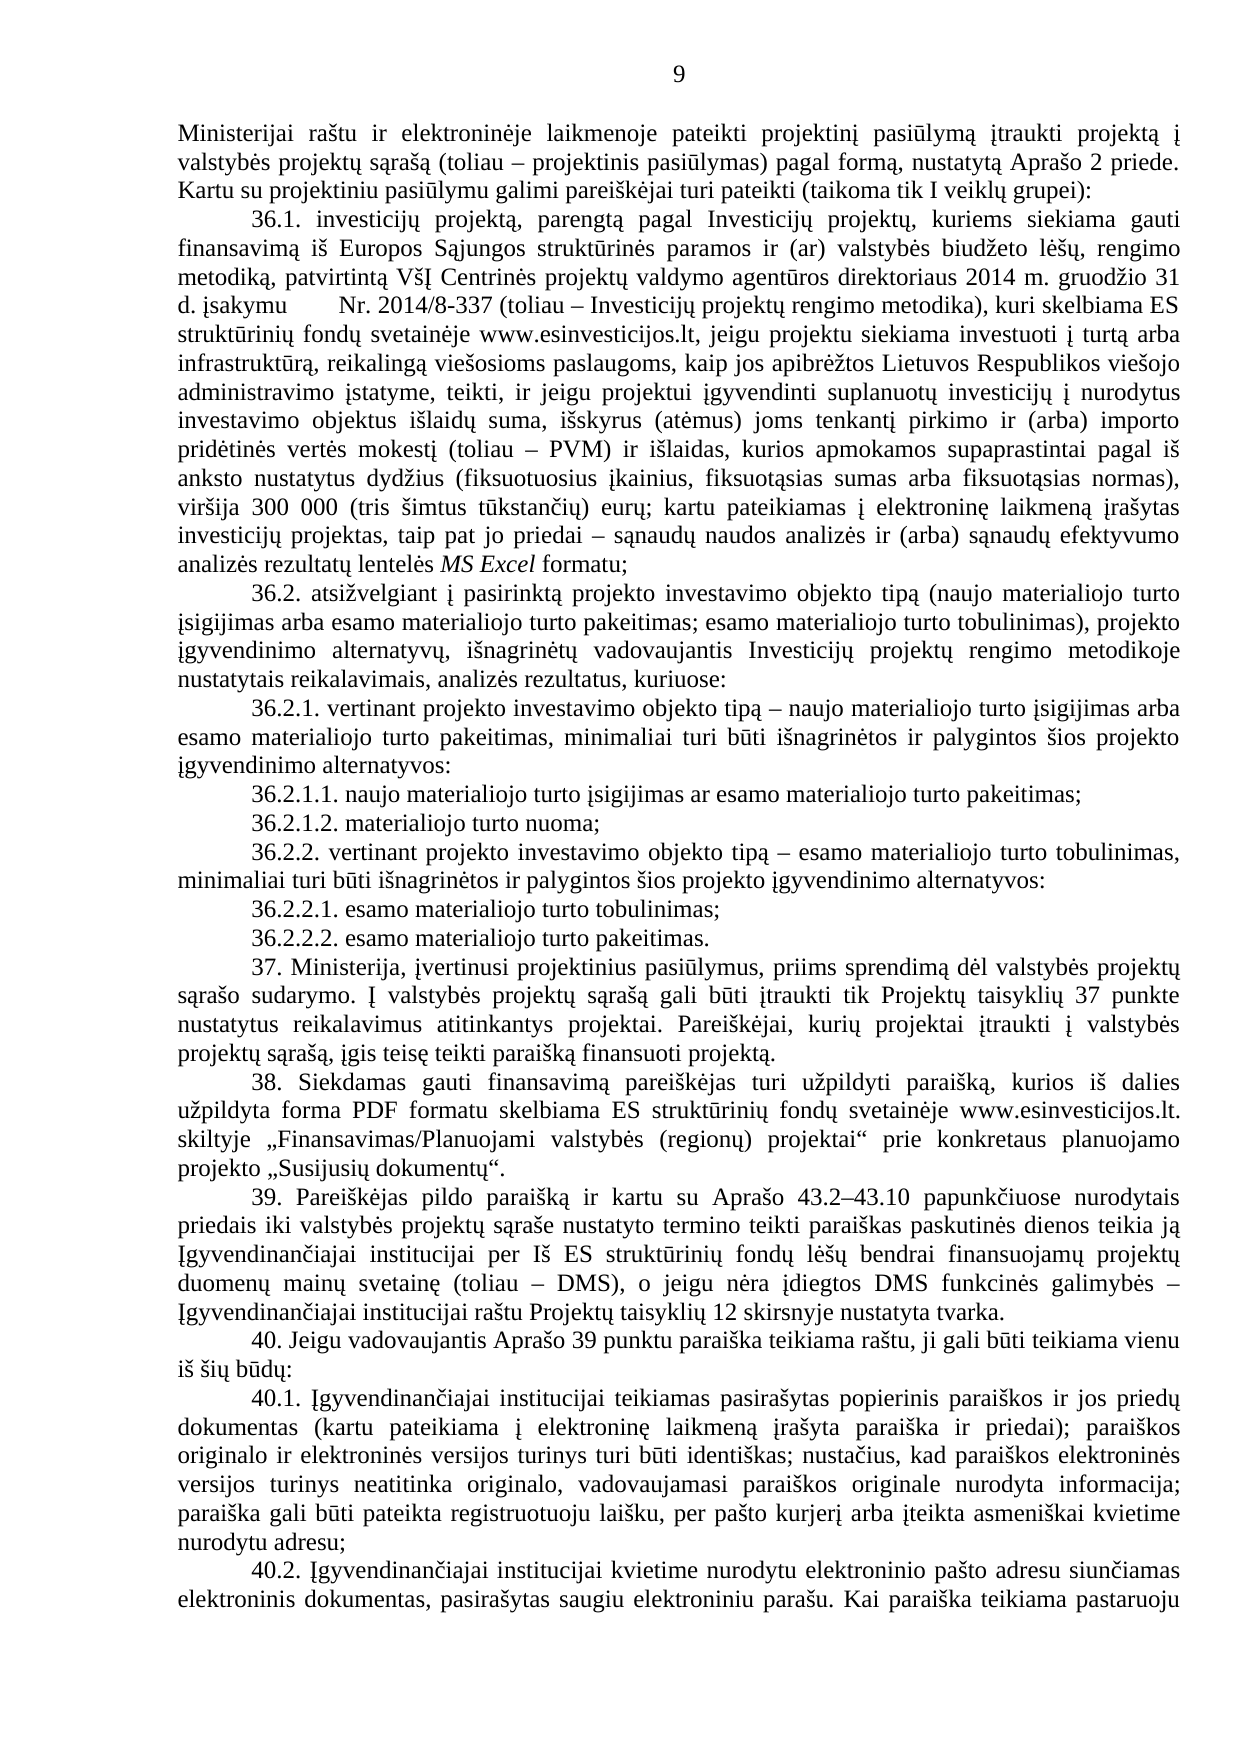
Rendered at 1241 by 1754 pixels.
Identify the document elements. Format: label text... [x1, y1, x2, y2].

text 36.2.2. vertinant projekto investavimo objekto tipą – esamo materialiojo turto tobulinimas, minimaliai turi būti išnagrinėtos ir palygintos šios projekto įgyvendinimo alternatyvos: [177, 837, 1181, 894]
text 36.2.2.2. esamo materialiojo turto pakeitimas. [177, 923, 1181, 952]
text 36.2.1.1. naujo materialiojo turto įsigijimas ar esamo materialiojo turto pakeitimas; [177, 779, 1181, 808]
text 36.2.1.2. materialiojo turto nuoma; [177, 808, 1181, 837]
text 40. Jeigu vadovaujantis Aprašo 39 punktu paraiška teikiama raštu, ji gali būti teikiama vienu iš šių būdų: [177, 1326, 1181, 1383]
text Ministerijai raštu ir elektroninėje laikmenoje pateikti projektinį pasiūlymą įtraukti projektą į valstybės projektų sąrašą (toliau – projektinis pasiūlymas) pagal formą, nustatytą Aprašo 2 priede. Kartu su projektiniu pasiūlymu galimi pareiškėjai turi pateikti (taikoma tik I veiklų grupei): [177, 118, 1181, 204]
text 36.2.1. vertinant projekto investavimo objekto tipą – naujo materialiojo turto įsigijimas arba esamo materialiojo turto pakeitimas, minimaliai turi būti išnagrinėtos ir palygintos šios projekto įgyvendinimo alternatyvos: [177, 693, 1181, 779]
text 38. Siekdamas gauti finansavimą pareiškėjas turi užpildyti paraišką, kurios iš dalies užpildyta forma PDF formatu skelbiama ES struktūrinių fondų svetainėje www.esinvesticijos.lt. skiltyje „Finansavimas/Planuojami valstybės (regionų) projektai“ prie konkretaus planuojamo projekto „Susijusių dokumentų“. [177, 1067, 1181, 1182]
text 36.1. investicijų projektą, parengtą pagal Investicijų projektų, kuriems siekiama gauti finansavimą iš Europos Sąjungos struktūrinės paramos ir (ar) valstybės biudžeto lėšų, rengimo metodiką, patvirtintą VšĮ Centrinės projektų valdymo agentūros direktoriaus 2014 m. gruodžio 31 d. įsakymu Nr. 2014/8-337 (toliau – Investicijų projektų rengimo metodika), kuri skelbiama ES struktūrinių fondų svetainėje www.esinvesticijos.lt, jeigu projektu siekiama investuoti į turtą arba infrastruktūrą, reikalingą viešosioms paslaugoms, kaip jos apibrėžtos Lietuvos Respublikos viešojo administravimo įstatyme, teikti, ir jeigu projektui įgyvendinti suplanuotų investicijų į nurodytus investavimo objektus išlaidų suma, išskyrus (atėmus) joms tenkantį pirkimo ir (arba) importo pridėtinės vertės mokestį (toliau – PVM) ir išlaidas, kurios apmokamos supaprastintai pagal iš anksto nustatytus dydžius (fiksuotuosius įkainius, fiksuotąsias sumas arba fiksuotąsias normas), viršija 300 000 (tris šimtus tūkstančių) eurų; kartu pateikiamas į elektroninę laikmeną įrašytas investicijų projektas, taip pat jo priedai – sąnaudų naudos analizės ir (arba) sąnaudų efektyvumo analizės rezultatų lentelės MS Excel formatu; [177, 204, 1181, 578]
text 39. Pareiškėjas pildo paraišką ir kartu su Aprašo 43.2–43.10 papunkčiuose nurodytais priedais iki valstybės projektų sąraše nustatyto termino teikti paraiškas paskutinės dienos teikia ją Įgyvendinančiajai institucijai per Iš ES struktūrinių fondų lėšų bendrai finansuojamų projektų duomenų mainų svetainę (toliau – DMS), o jeigu nėra įdiegtos DMS funkcinės galimybės – Įgyvendinančiajai institucijai raštu Projektų taisyklių 12 skirsnyje nustatyta tvarka. [177, 1182, 1181, 1326]
text 36.2. atsižvelgiant į pasirinktą projekto investavimo objekto tipą (naujo materialiojo turto įsigijimas arba esamo materialiojo turto pakeitimas; esamo materialiojo turto tobulinimas), projekto įgyvendinimo alternatyvų, išnagrinėtų vadovaujantis Investicijų projektų rengimo metodikoje nustatytais reikalavimais, analizės rezultatus, kuriuose: [177, 578, 1181, 693]
text 37. Ministerija, įvertinusi projektinius pasiūlymus, priims sprendimą dėl valstybės projektų sąrašo sudarymo. Į valstybės projektų sąrašą gali būti įtraukti tik Projektų taisyklių 37 punkte nustatytus reikalavimus atitinkantys projektai. Pareiškėjai, kurių projektai įtraukti į valstybės projektų sąrašą, įgis teisę teikti paraišką finansuoti projektą. [177, 952, 1181, 1067]
text 40.1. Įgyvendinančiajai institucijai teikiamas pasirašytas popierinis paraiškos ir jos priedų dokumentas (kartu pateikiama į elektroninę laikmeną įrašyta paraiška ir priedai); paraiškos originalo ir elektroninės versijos turinys turi būti identiškas; nustačius, kad paraiškos elektroninės versijos turinys neatitinka originalo, vadovaujamasi paraiškos originale nurodyta informacija; paraiška gali būti pateikta registruotuoju laišku, per pašto kurjerį arba įteikta asmeniškai kvietime nurodytu adresu; [177, 1383, 1181, 1556]
text 36.2.2.1. esamo materialiojo turto tobulinimas; [177, 894, 1181, 923]
text 40.2. Įgyvendinančiajai institucijai kvietime nurodytu elektroninio pašto adresu siunčiamas elektroninis dokumentas, pasirašytas saugiu elektroniniu parašu. Kai paraiška teikiama pastaruoju [177, 1556, 1181, 1613]
